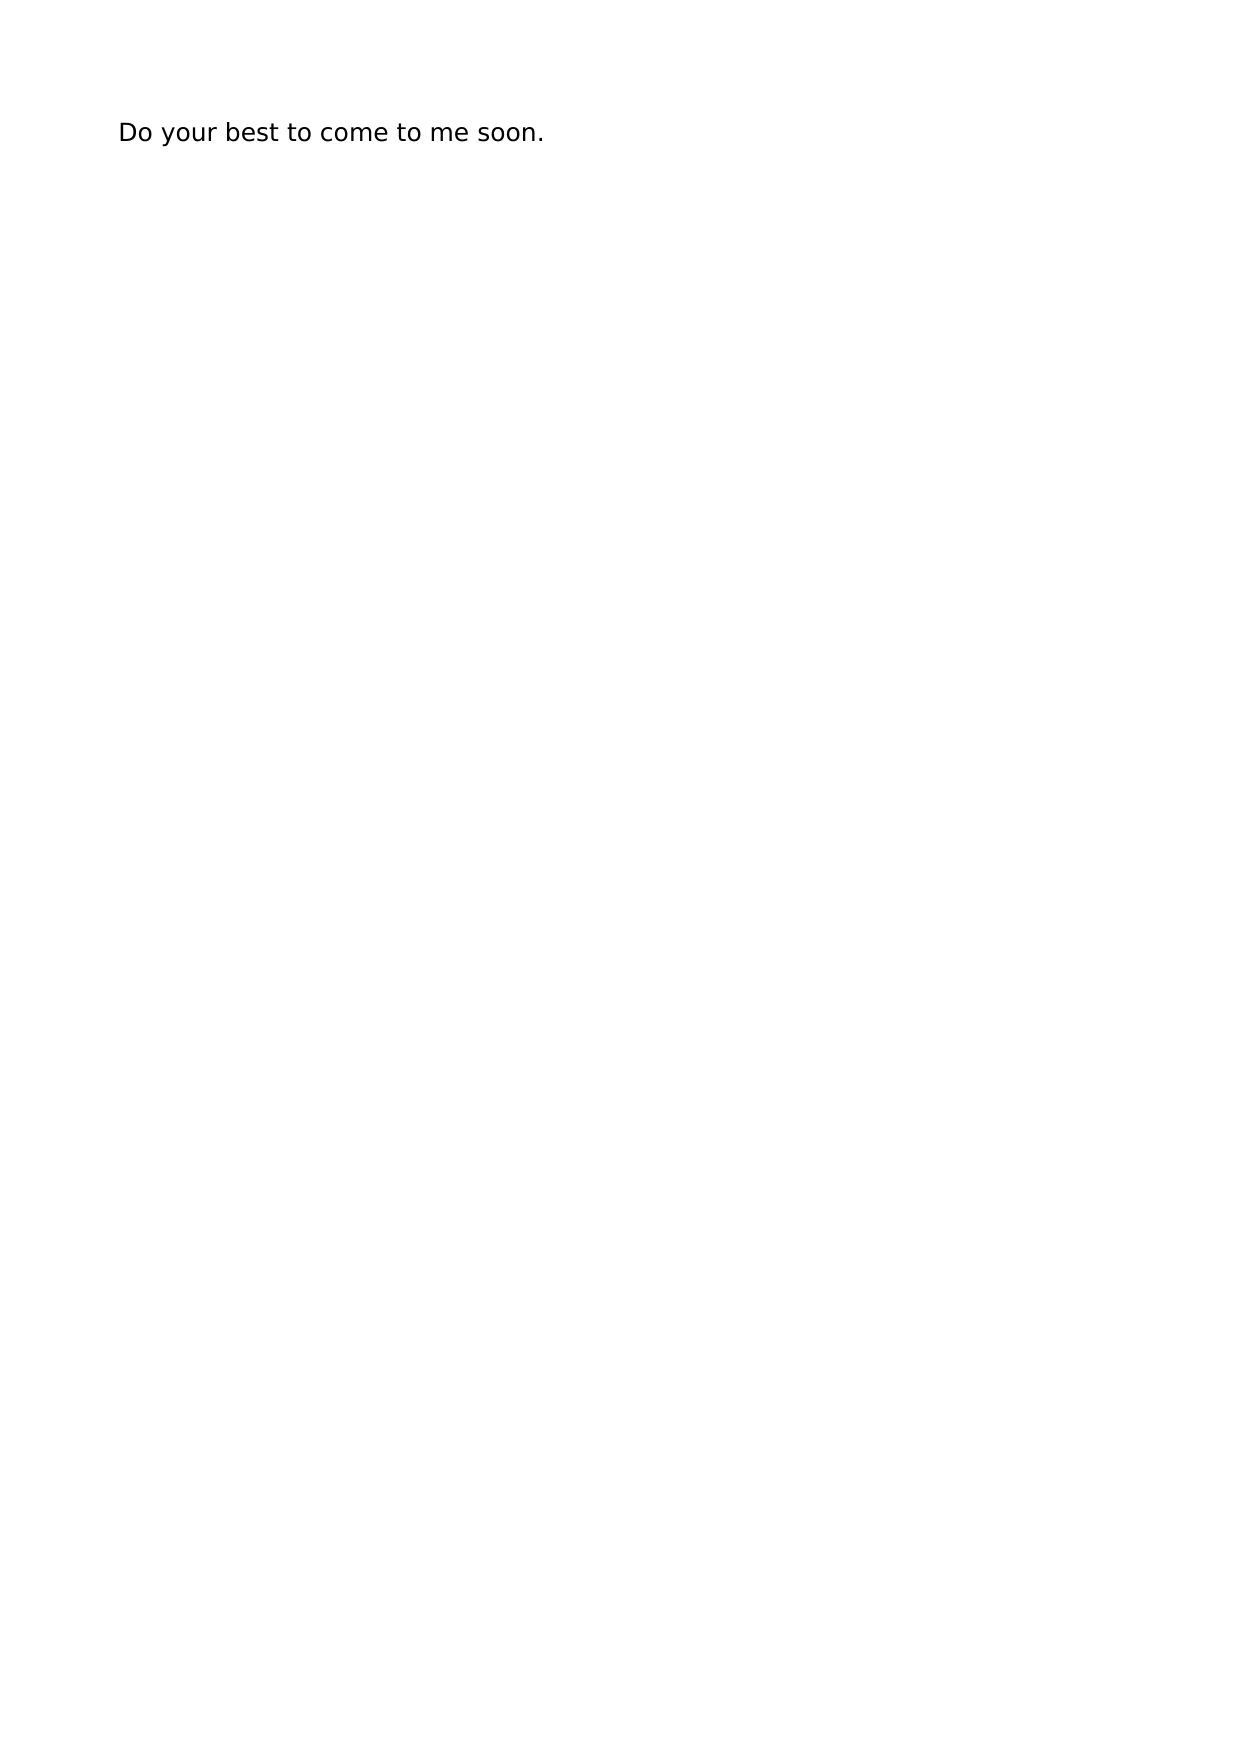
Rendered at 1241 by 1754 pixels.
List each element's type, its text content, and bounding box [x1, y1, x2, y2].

text Do your best to come to me soon. [118, 118, 1122, 147]
